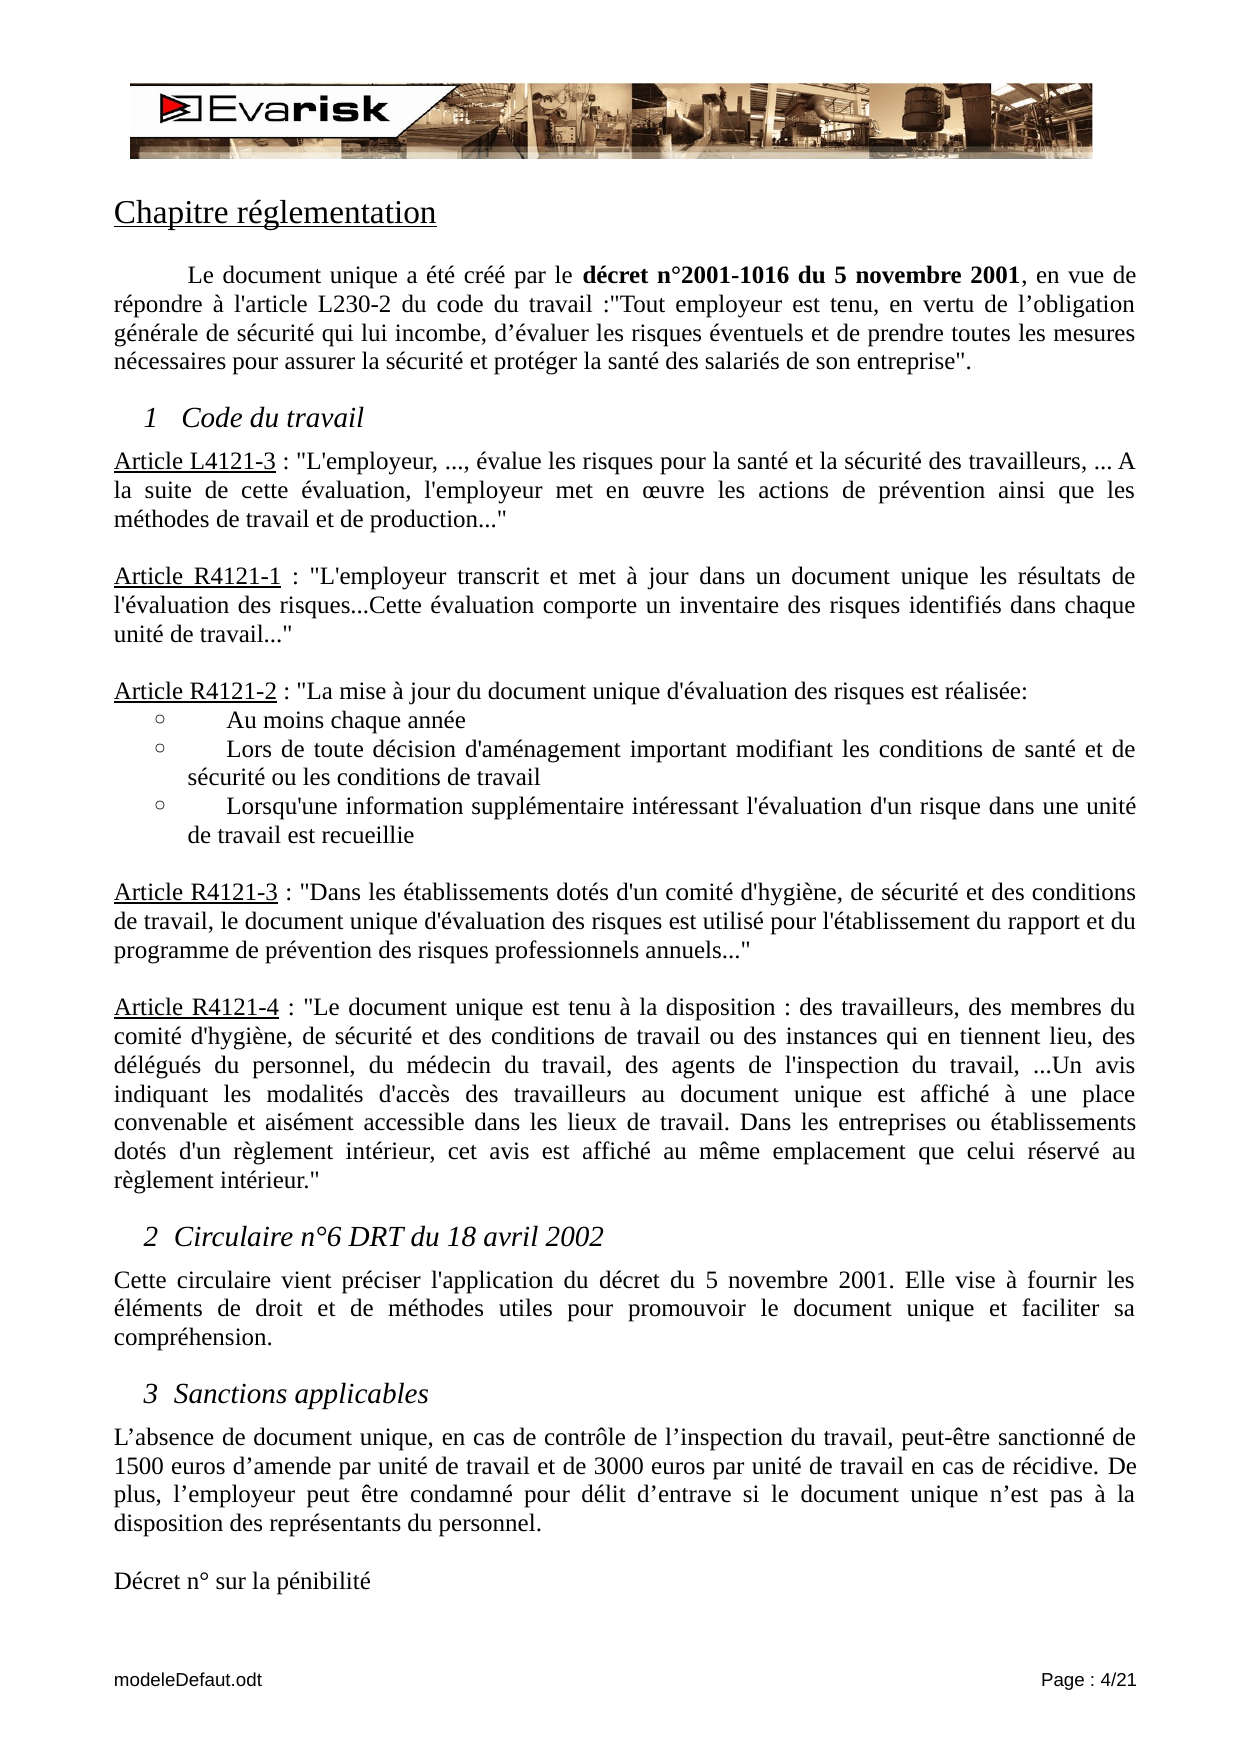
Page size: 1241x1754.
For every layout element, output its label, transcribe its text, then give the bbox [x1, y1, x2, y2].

list Lors de toute décision d'aménagement important modifiant les conditions de santé et de sécurité ou les conditions de travail [150, 734, 1137, 791]
list Article L4121-3 : "L'employeur, ..., évalue les risques pour la santé et la sécurité des travailleurs, ... A la suite de cette évaluation, l'employeur met en œuvre les actions de prévention ainsi que les méthodes de travail et de production..." [76, 446, 1137, 532]
subtitle Circulaire n°6 DRT du 18 avril 2002 [143, 1219, 1137, 1252]
subtitle Chapitre réglementation [114, 192, 1137, 231]
subtitle Sanctions applicables [143, 1376, 1137, 1409]
list Lorsqu'une information supplémentaire intéressant l'évaluation d'un risque dans une unité de travail est recueillie [150, 791, 1137, 849]
subtitle Code du travail [143, 400, 1137, 434]
text Le document unique a été créé par le décret n°2001-1016 du 5 novembre 2001, en vue de répondre à l'article L230-2 du code du travail :"Tout employeur est tenu, en vertu de l’obligation générale de sécurité qui lui incombe, d’évaluer les risques éventuels et de prendre toutes les mesures nécessaires pour assurer la sécurité et protéger la santé des salariés de son entreprise". [114, 260, 1137, 375]
list Article R4121-2 : "La mise à jour du document unique d'évaluation des risques est réalisée: [76, 676, 1137, 705]
list L’absence de document unique, en cas de contrôle de l’inspection du travail, peut-être sanctionné de 1500 euros d’amende par unité de travail et de 3000 euros par unité de travail en cas de récidive. De plus, l’employeur peut être condamné pour délit d’entrave si le document unique n’est pas à la disposition des représentants du personnel. [76, 1422, 1137, 1537]
list Article R4121-3 : "Dans les établissements dotés d'un comité d'hygiène, de sécurité et des conditions de travail, le document unique d'évaluation des risques est utilisé pour l'établissement du rapport et du programme de prévention des risques professionnels annuels..." [76, 877, 1137, 964]
text Décret n° sur la pénibilité [114, 1566, 1137, 1594]
list Article R4121-4 : "Le document unique est tenu à la disposition : des travailleurs, des membres du comité d'hygiène, de sécurité et des conditions de travail ou des instances qui en tiennent lieu, des délégués du personnel, du médecin du travail, des agents de l'inspection du travail, ...Un avis indiquant les modalités d'accès des travailleurs au document unique est affiché à une place convenable et aisément accessible dans les lieux de travail. Dans les entreprises ou établissements dotés d'un règlement intérieur, cet avis est affiché au même emplacement que celui réservé au règlement intérieur." [76, 992, 1137, 1194]
text Cette circulaire vient préciser l'application du décret du 5 novembre 2001. Elle vise à fournir les éléments de droit et de méthodes utiles pour promouvoir le document unique et faciliter sa compréhension. [114, 1265, 1137, 1351]
list Au moins chaque année [150, 705, 1137, 734]
list Article R4121-1 : "L'employeur transcrit et met à jour dans un document unique les résultats de l'évaluation des risques...Cette évaluation comporte un inventaire des risques identifiés dans chaque unité de travail..." [76, 561, 1137, 647]
